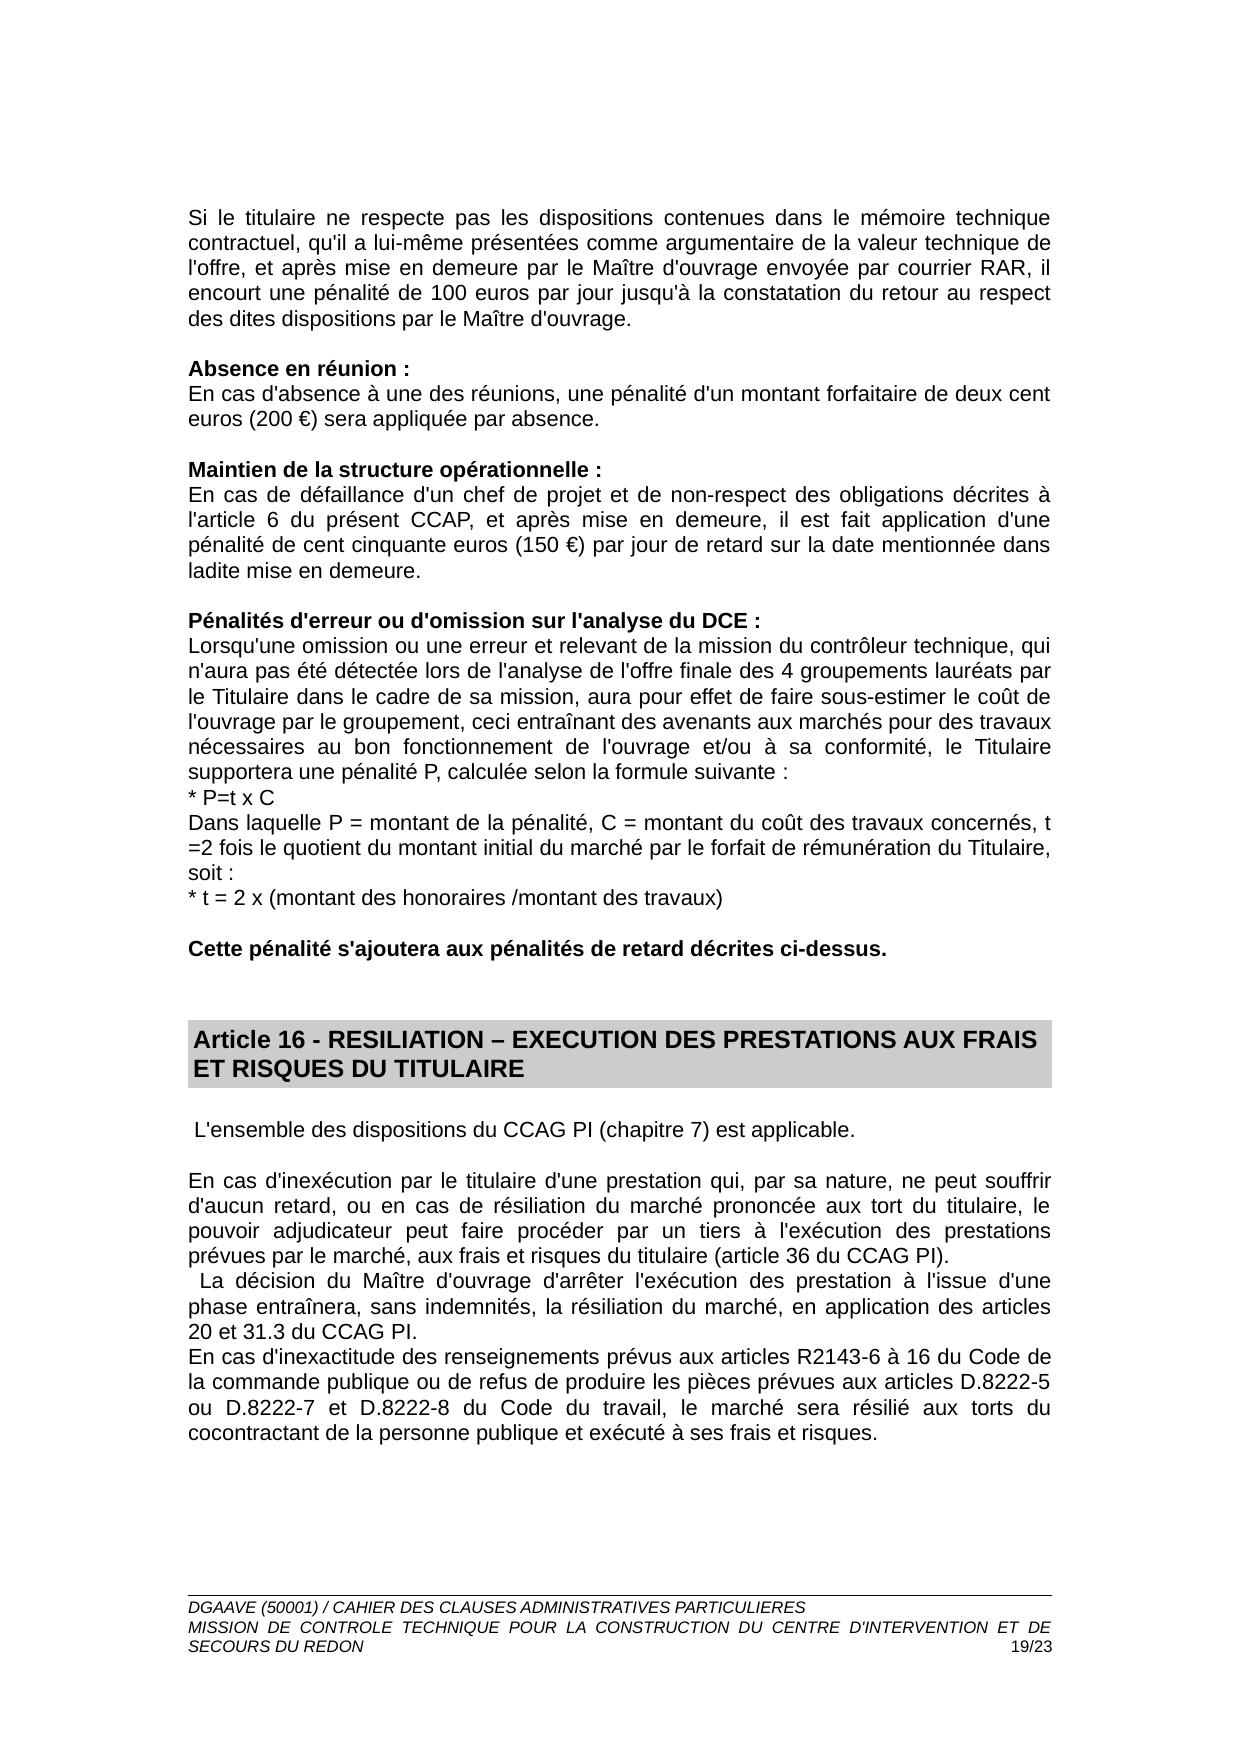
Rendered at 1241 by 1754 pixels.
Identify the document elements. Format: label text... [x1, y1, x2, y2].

subtitle RESILIATION – EXECUTION DES PRESTATIONS AUX FRAIS ET RISQUES DU TITULAIRE [190, 1022, 1050, 1085]
text Dans laquelle P = montant de la pénalité, C = montant du coût des travaux concernés, t =2 fois le quotient du montant initial du marché par le forfait de rémunération du Titulaire, soit : [188, 809, 1052, 885]
text Lorsqu'une omission ou une erreur et relevant de la mission du contrôleur technique, qui n'aura pas été détectée lors de l'analyse de l'offre finale des 4 groupements lauréats par le Titulaire dans le cadre de sa mission, aura pour effet de faire sous-estimer le coût de l'ouvrage par le groupement, ceci entraînant des avenants aux marchés pour des travaux nécessaires au bon fonctionnement de l'ouvrage et/ou à sa conformité, le Titulaire supportera une pénalité P, calculée selon la formule suivante : [188, 633, 1052, 784]
text * t = 2 x (montant des honoraires /montant des travaux) [188, 885, 1052, 910]
text En cas d'inexécution par le titulaire d'une prestation qui, par sa nature, ne peut souffrir d'aucun retard, ou en cas de résiliation du marché prononcée aux tort du titulaire, le pouvoir adjudicateur peut faire procéder par un tiers à l'exécution des prestations prévues par le marché, aux frais et risques du titulaire (article 36 du CCAG PI). [188, 1167, 1052, 1268]
text * P=t x C [188, 784, 1052, 809]
text Maintien de la structure opérationnelle : [188, 457, 1052, 482]
text Si le titulaire ne respecte pas les dispositions contenues dans le mémoire technique contractuel, qu'il a lui-même présentées comme argumentaire de la valeur technique de l'offre, et après mise en demeure par le Maître d'ouvrage envoyée par courrier RAR, il encourt une pénalité de 100 euros par jour jusqu'à la constatation du retour au respect des dites dispositions par le Maître d'ouvrage. [188, 204, 1052, 331]
text Pénalités d'erreur ou d'omission sur l'analyse du DCE : [188, 608, 1052, 633]
text L'ensemble des dispositions du CCAG PI (chapitre 7) est applicable. [188, 1117, 1052, 1142]
text La décision du Maître d'ouvrage d'arrêter l'exécution des prestation à l'issue d'une phase entraînera, sans indemnités, la résiliation du marché, en application des articles 20 et 31.3 du CCAG PI. [188, 1268, 1052, 1344]
text Absence en réunion : [188, 356, 1052, 381]
text En cas d'absence à une des réunions, une pénalité d'un montant forfaitaire de deux cent euros (200 €) sera appliquée par absence. [188, 381, 1052, 431]
text En cas d'inexactitude des renseignements prévus aux articles R2143-6 à 16 du Code de la commande publique ou de refus de produire les pièces prévues aux articles D.8222-5 ou D.8222-7 et D.8222-8 du Code du travail, le marché sera résilié aux torts du cocontractant de la personne publique et exécuté à ses frais et risques. [188, 1344, 1052, 1445]
text Cette pénalité s'ajoutera aux pénalités de retard décrites ci-dessus. [188, 936, 1052, 961]
text En cas de défaillance d'un chef de projet et de non-respect des obligations décrites à l'article 6 du présent CCAP, et après mise en demeure, il est fait application d'une pénalité de cent cinquante euros (150 €) par jour de retard sur la date mentionnée dans ladite mise en demeure. [188, 482, 1052, 583]
